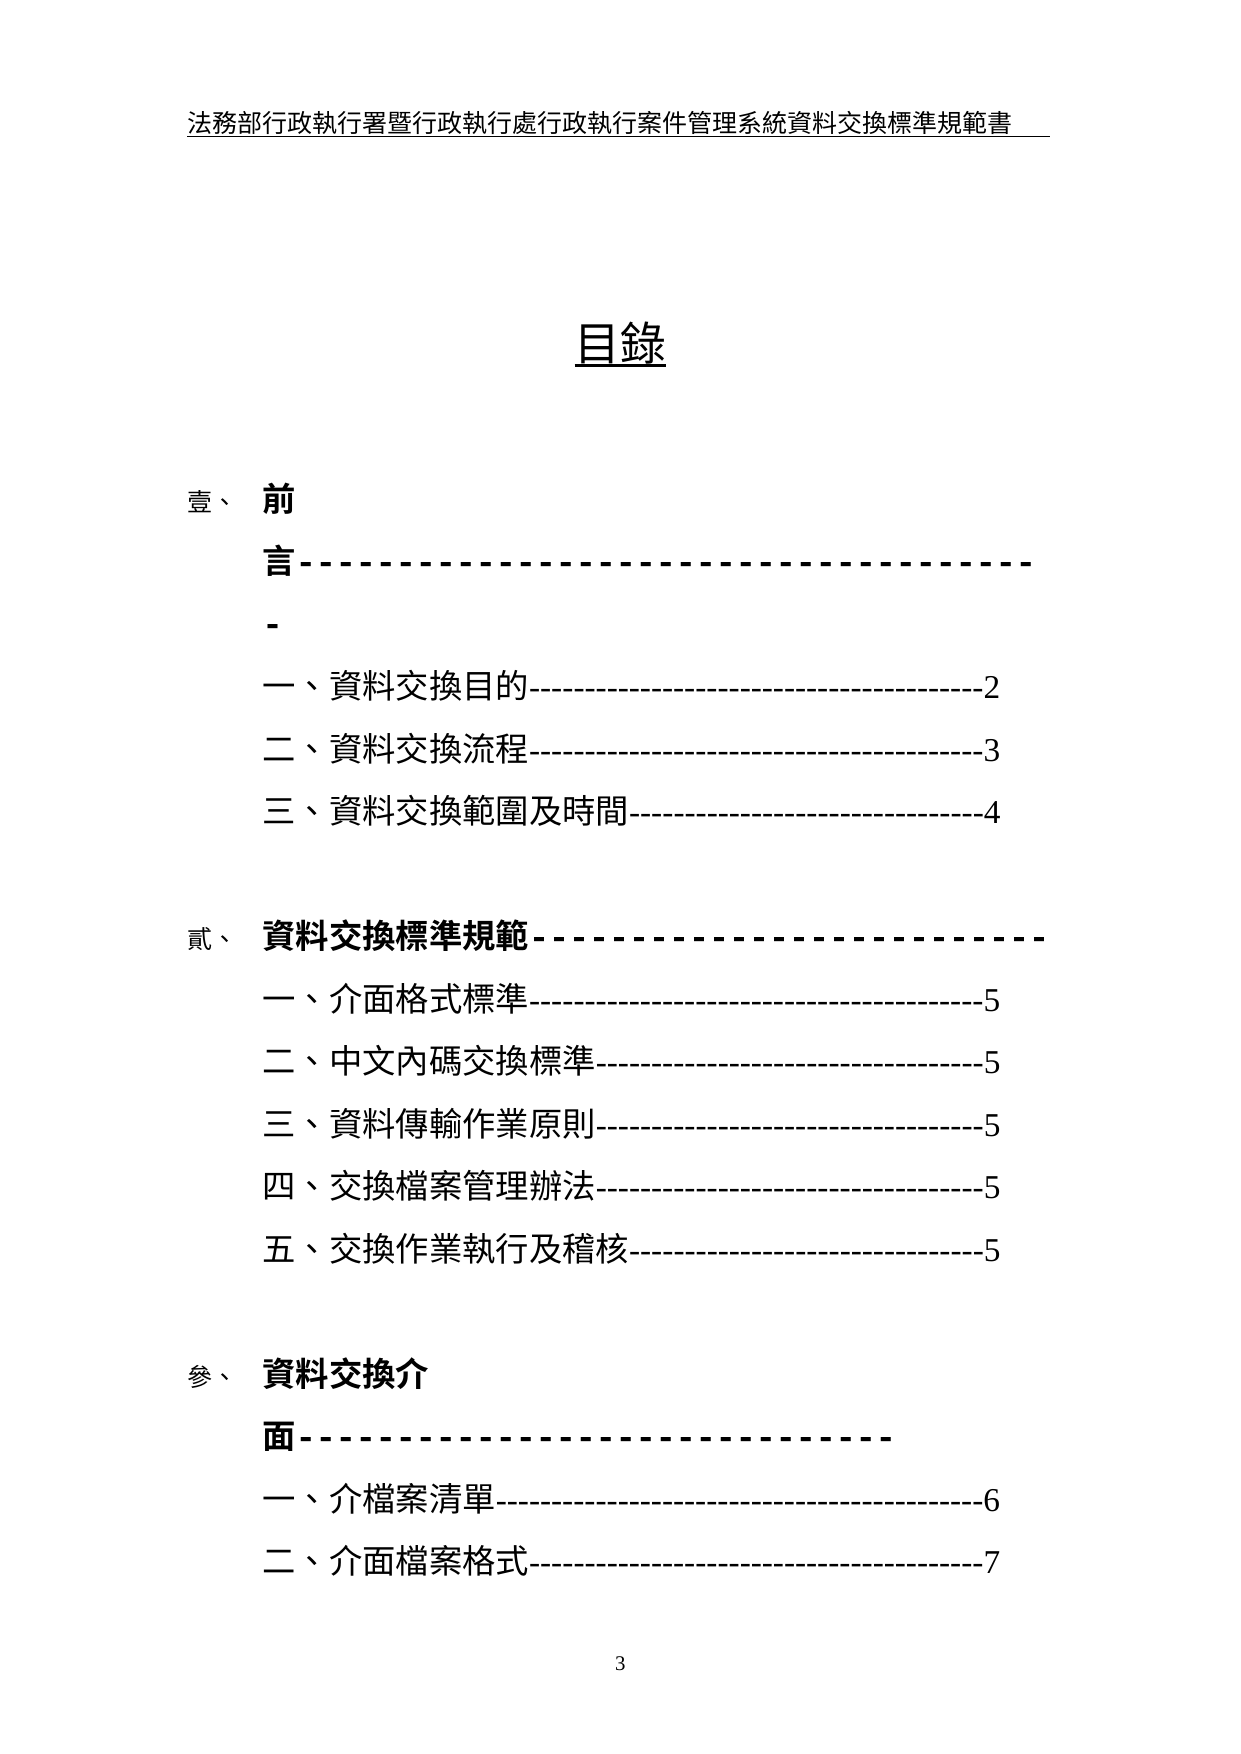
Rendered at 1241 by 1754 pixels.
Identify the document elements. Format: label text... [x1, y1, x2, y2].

list 前言-------------------------------------- 一、資料交換目的-----------------------------------------2 二、資料交換流程-----------------------------------------3 三、資料交換範圍及時間--------------------------------4 [187, 455, 1053, 893]
list 資料交換標準規範-------------------------- 一、介面格式標準-----------------------------------------5 二、中文內碼交換標準-----------------------------------5 三、資料傳輸作業原則-----------------------------------5 四、交換檔案管理辦法-----------------------------------5 五、交換作業執行及稽核--------------------------------5 [187, 893, 1053, 1330]
list 資料交換介面------------------------------ 一、介檔案清單--------------------------------------------6 二、介面檔案格式-----------------------------------------7 [187, 1330, 1053, 1643]
text 目錄 [187, 268, 1053, 393]
